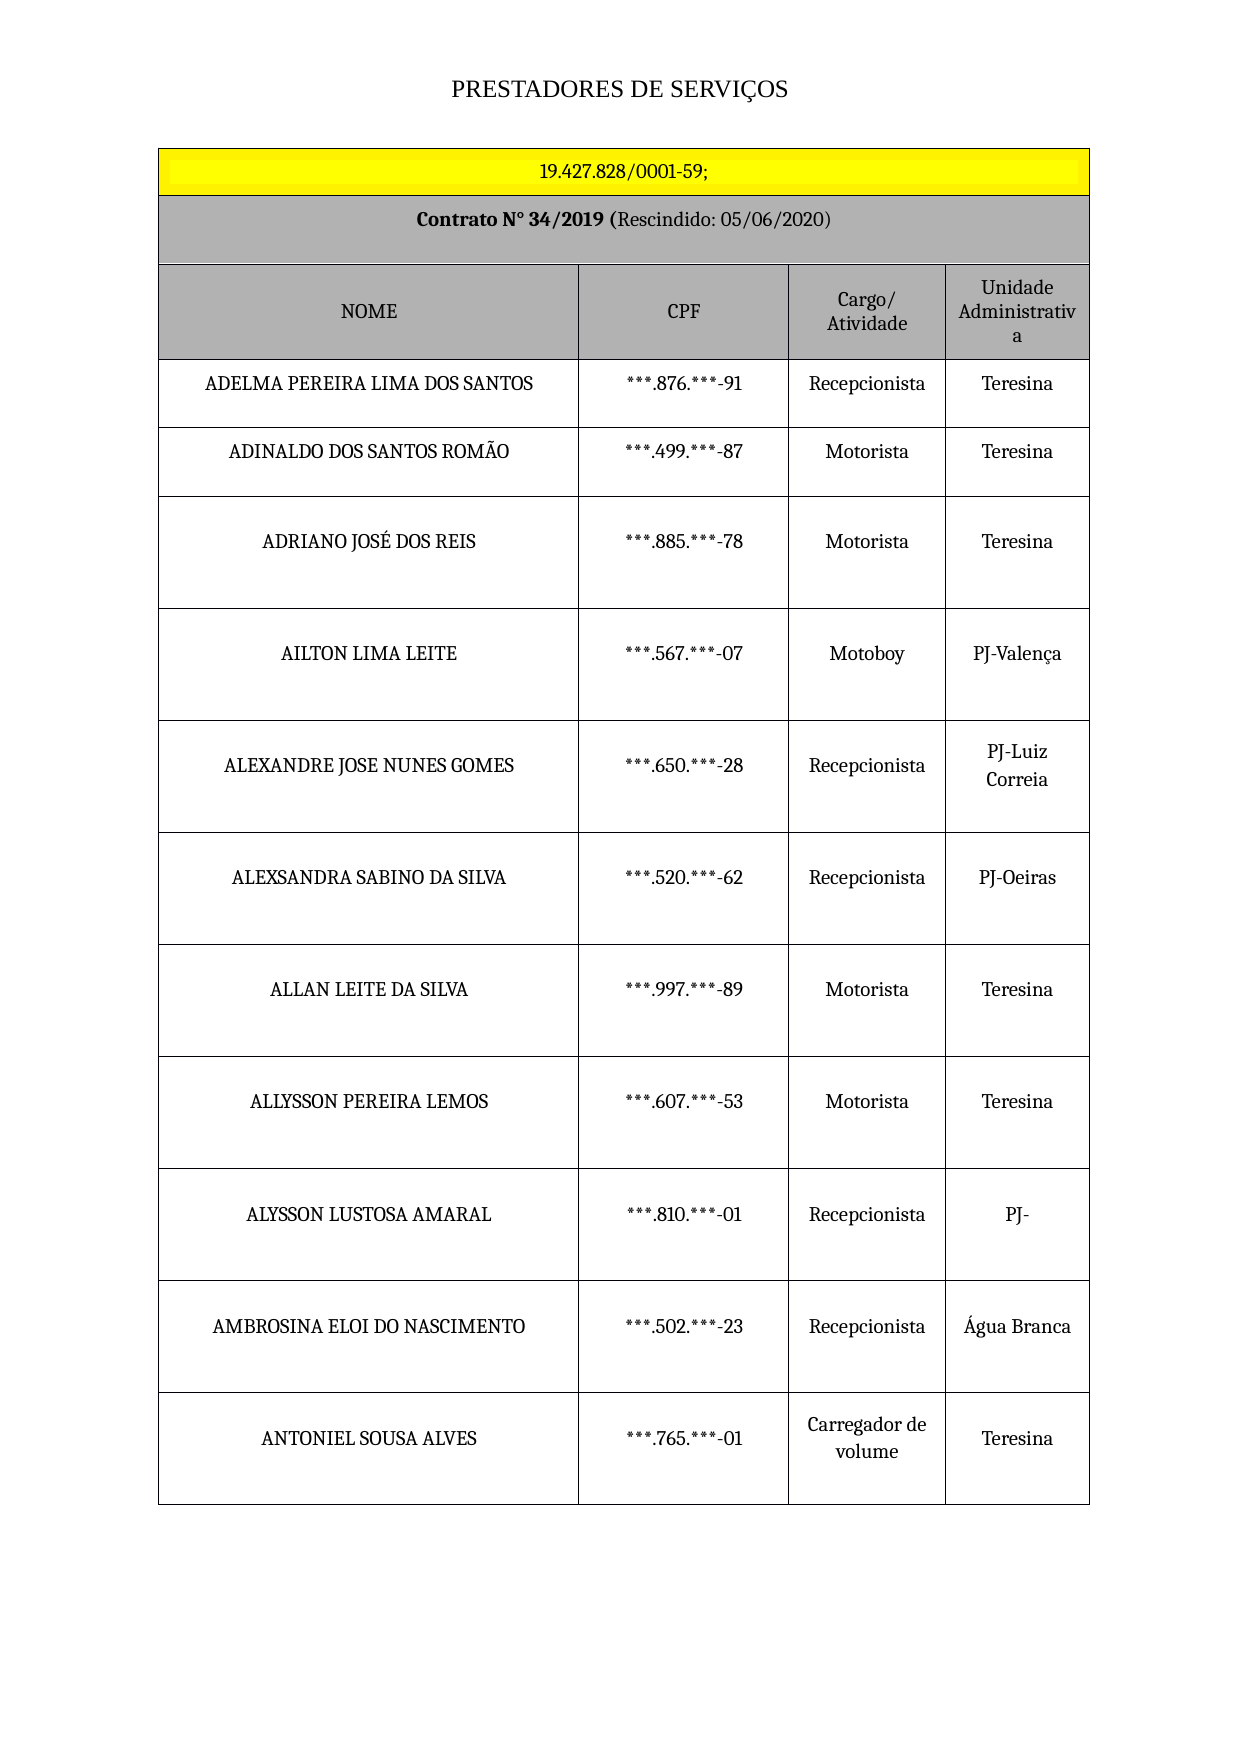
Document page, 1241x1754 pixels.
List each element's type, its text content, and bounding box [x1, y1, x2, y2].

table_cell Recepcionista [789, 721, 945, 832]
table_cell ***.502.***-23 [579, 1281, 788, 1392]
table_cell Motorista [789, 497, 945, 608]
table_cell Teresina [946, 945, 1089, 1056]
table_cell ALLYSSON PEREIRA LEMOS [159, 1057, 578, 1168]
table_cell Unidade Administrativa [946, 265, 1089, 359]
table_cell Teresina [946, 1057, 1089, 1168]
table_cell Recepcionista [789, 833, 945, 944]
table_cell Motorista [789, 1057, 945, 1168]
table_cell AMBROSINA ELOI DO NASCIMENTO [159, 1281, 578, 1392]
table_cell Motoboy [789, 609, 945, 720]
table_cell NOME [159, 265, 578, 359]
table_cell Carregador de volume [789, 1393, 945, 1504]
table_cell 19.427.828/0001-59; [159, 149, 1089, 195]
table_cell ADELMA PEREIRA LIMA DOS SANTOS [159, 360, 578, 427]
table_cell Cargo/ Atividade [789, 265, 945, 359]
table_cell ***.876.***-91 [579, 360, 788, 427]
table_cell ADINALDO DOS SANTOS ROMÃO [159, 428, 578, 496]
table_cell Recepcionista [789, 1281, 945, 1392]
table_cell Motorista [789, 428, 945, 496]
table_cell ***.650.***-28 [579, 721, 788, 832]
table_cell Teresina [946, 360, 1089, 427]
table_cell Teresina [946, 1393, 1089, 1504]
table_cell PJ-Luiz Correia [946, 721, 1089, 832]
table_cell ALLAN LEITE DA SILVA [159, 945, 578, 1056]
table_cell ALEXSANDRA SABINO DA SILVA [159, 833, 578, 944]
table_cell ***.997.***-89 [579, 945, 788, 1056]
table_cell Teresina [946, 497, 1089, 608]
table_cell ALEXANDRE JOSE NUNES GOMES [159, 721, 578, 832]
table_cell Recepcionista [789, 360, 945, 427]
table_cell Teresina [946, 428, 1089, 496]
table_cell ***.567.***-07 [579, 609, 788, 720]
table_cell PJ-Oeiras [946, 833, 1089, 944]
table_cell ALYSSON LUSTOSA AMARAL [159, 1169, 578, 1280]
table_cell ***.885.***-78 [579, 497, 788, 608]
table_cell ANTONIEL SOUSA ALVES [159, 1393, 578, 1504]
table_cell Contrato N° 34/2019 (Rescindido: 05/06/2020) [159, 196, 1089, 263]
table_cell ADRIANO JOSÉ DOS REIS [159, 497, 578, 608]
table_cell ***.765.***-01 [579, 1393, 788, 1504]
table_cell ***.607.***-53 [579, 1057, 788, 1168]
table_cell ***.520.***-62 [579, 833, 788, 944]
table_cell Água Branca [946, 1281, 1089, 1392]
table_cell PJ-Valença [946, 609, 1089, 720]
table_cell AILTON LIMA LEITE [159, 609, 578, 720]
table_cell CPF [579, 265, 788, 359]
table_cell PJ- [946, 1169, 1089, 1280]
table_cell Motorista [789, 945, 945, 1056]
table_cell Recepcionista [789, 1169, 945, 1280]
table_cell ***.810.***-01 [579, 1169, 788, 1280]
table_cell ***.499.***-87 [579, 428, 788, 496]
